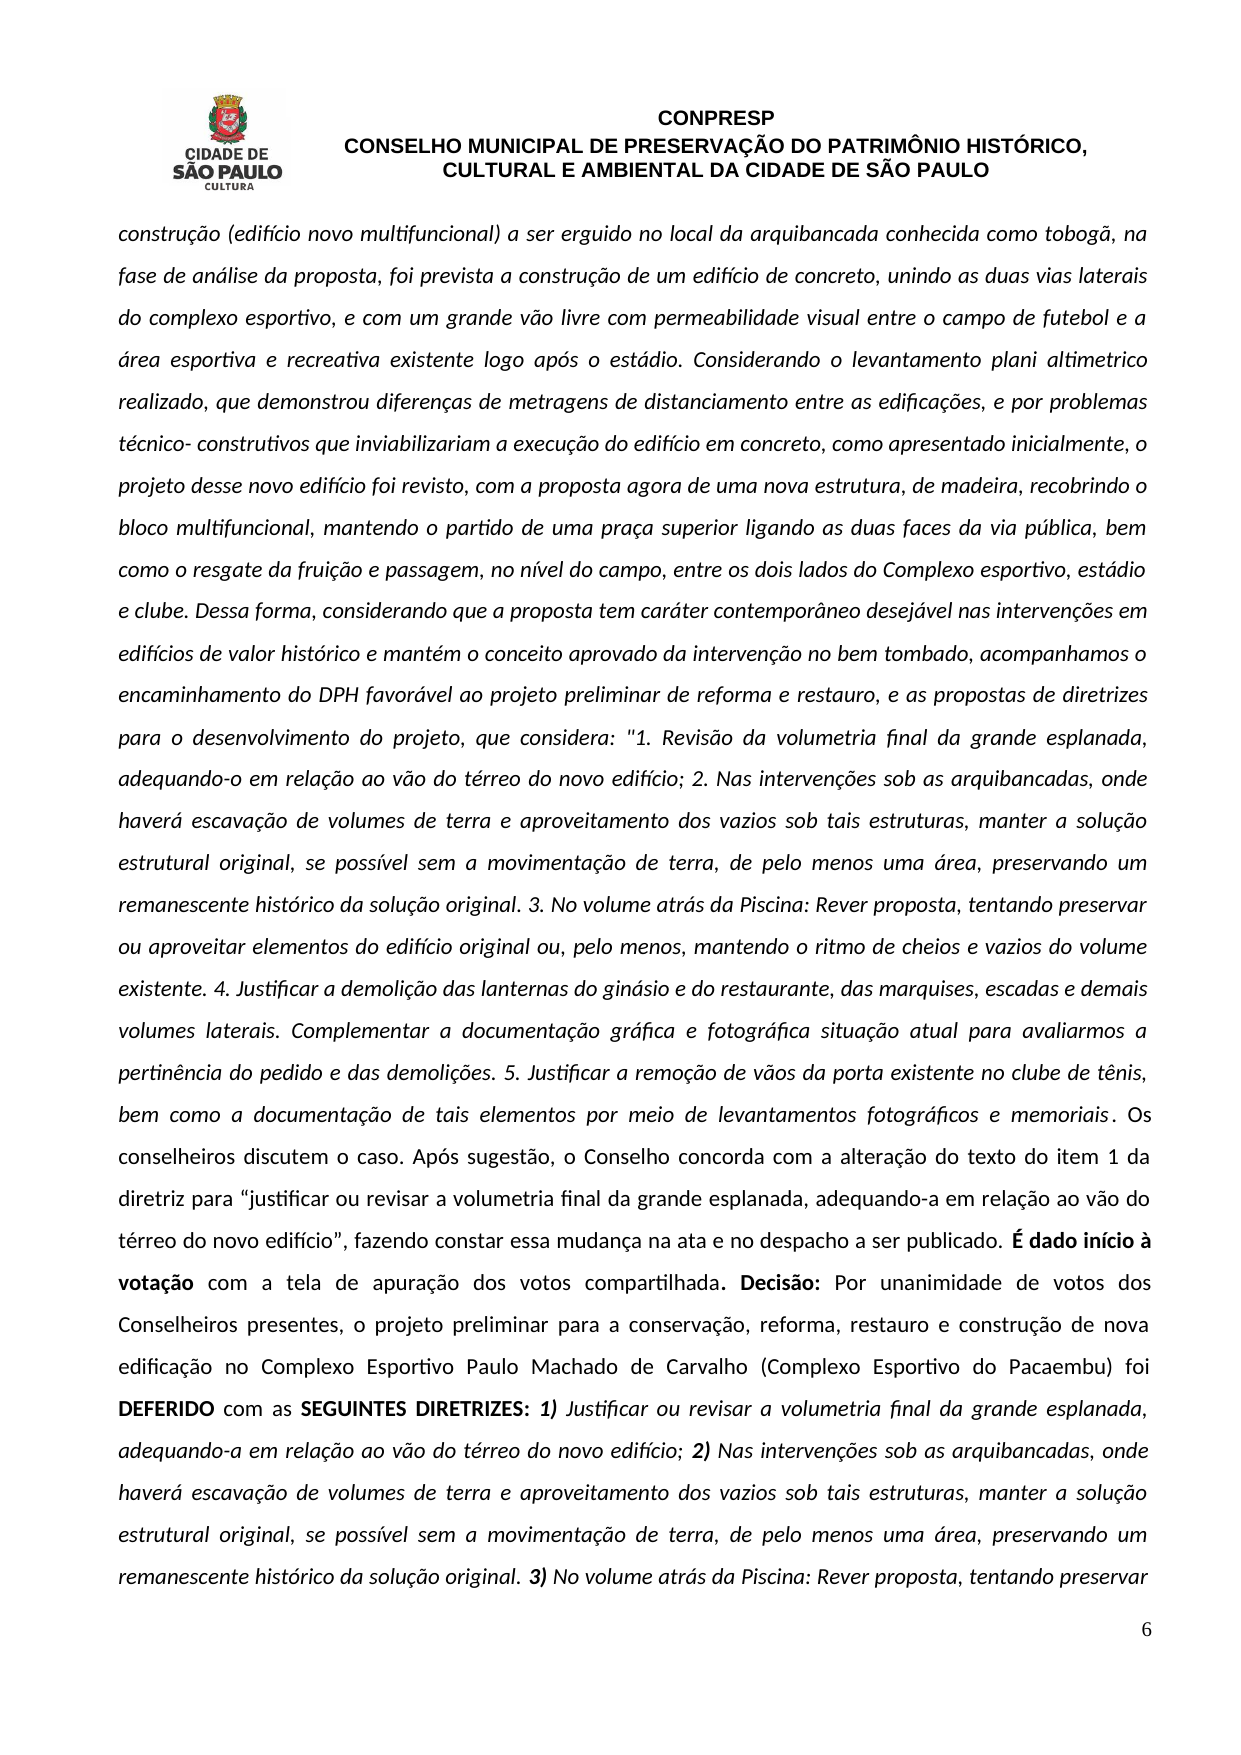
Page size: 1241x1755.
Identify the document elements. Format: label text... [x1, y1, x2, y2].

text construção (edifício novo multifuncional) a ser erguido no local da arquibancada conhecida como tobogã, na fase de análise da proposta, foi prevista a construção de um edifício de concreto, unindo as duas vias laterais do complexo esportivo, e com um grande vão livre com permeabilidade visual entre o campo de futebol e a área esportiva e recreativa existente logo após o estádio. Considerando o levantamento plani altimetrico realizado, que demonstrou diferenças de metragens de distanciamento entre as edificações, e por problemas técnico- construtivos que inviabilizariam a execução do edifício em concreto, como apresentado inicialmente, o projeto desse novo edifício foi revisto, com a proposta agora de uma nova estrutura, de madeira, recobrindo o bloco multifuncional, mantendo o partido de uma praça superior ligando as duas faces da via pública, bem como o resgate da fruição e passagem, no nível do campo, entre os dois lados do Complexo esportivo, estádio e clube. Dessa forma, considerando que a proposta tem caráter contemporâneo desejável nas intervenções em edifícios de valor histórico e mantém o conceito aprovado da intervenção no bem tombado, acompanhamos o encaminhamento do DPH favorável ao projeto preliminar de reforma e restauro, e as propostas de diretrizes para o desenvolvimento do projeto, que considera: "1. Revisão da volumetria final da grande esplanada, adequando-o em relação ao vão do térreo do novo edifício; 2. Nas intervenções sob as arquibancadas, onde haverá escavação de volumes de terra e aproveitamento dos vazios sob tais estruturas, manter a solução estrutural original, se possível sem a movimentação de terra, de pelo menos uma área, preservando um remanescente histórico da solução original. 3. No volume atrás da Piscina: Rever proposta, tentando preservar ou aproveitar elementos do edifício original ou, pelo menos, mantendo o ritmo de cheios e vazios do volume existente. 4. Justificar a demolição das lanternas do ginásio e do restaurante, das marquises, escadas e demais volumes laterais. Complementar a documentação gráfica e fotográfica situação atual para avaliarmos a pertinência do pedido e das demolições. 5. Justificar a remoção de vãos da porta existente no clube de tênis, bem como a documentação de tais elementos por meio de levantamentos fotográficos e memoriais. Os conselheiros discutem o caso. Após sugestão, o Conselho concorda com a alteração do texto do item 1 da diretriz para “justificar ou revisar a volumetria final da grande esplanada, adequando-a em relação ao vão do térreo do novo edifício”, fazendo constar essa mudança na ata e no despacho a ser publicado. É dado início à votação com a tela de apuração dos votos compartilhada. Decisão: Por unanimidade de votos dos Conselheiros presentes, o projeto preliminar para a conservação, reforma, restauro e construção de nova edificação no Complexo Esportivo Paulo Machado de Carvalho (Complexo Esportivo do Pacaembu) foi DEFERIDO com as seguintes DIRETRIZES: 1) Justificar ou revisar a volumetria final da grande esplanada, adequando-a em relação ao vão do térreo do novo edifício; 2) Nas intervenções sob as arquibancadas, onde haverá escavação de volumes de terra e aproveitamento dos vazios sob tais estruturas, manter a solução estrutural original, se possível sem a movimentação de terra, de pelo menos uma área, preservando um remanescente histórico da solução original. 3) No volume atrás da Piscina: Rever proposta, tentando preservar [118, 219, 1152, 1590]
